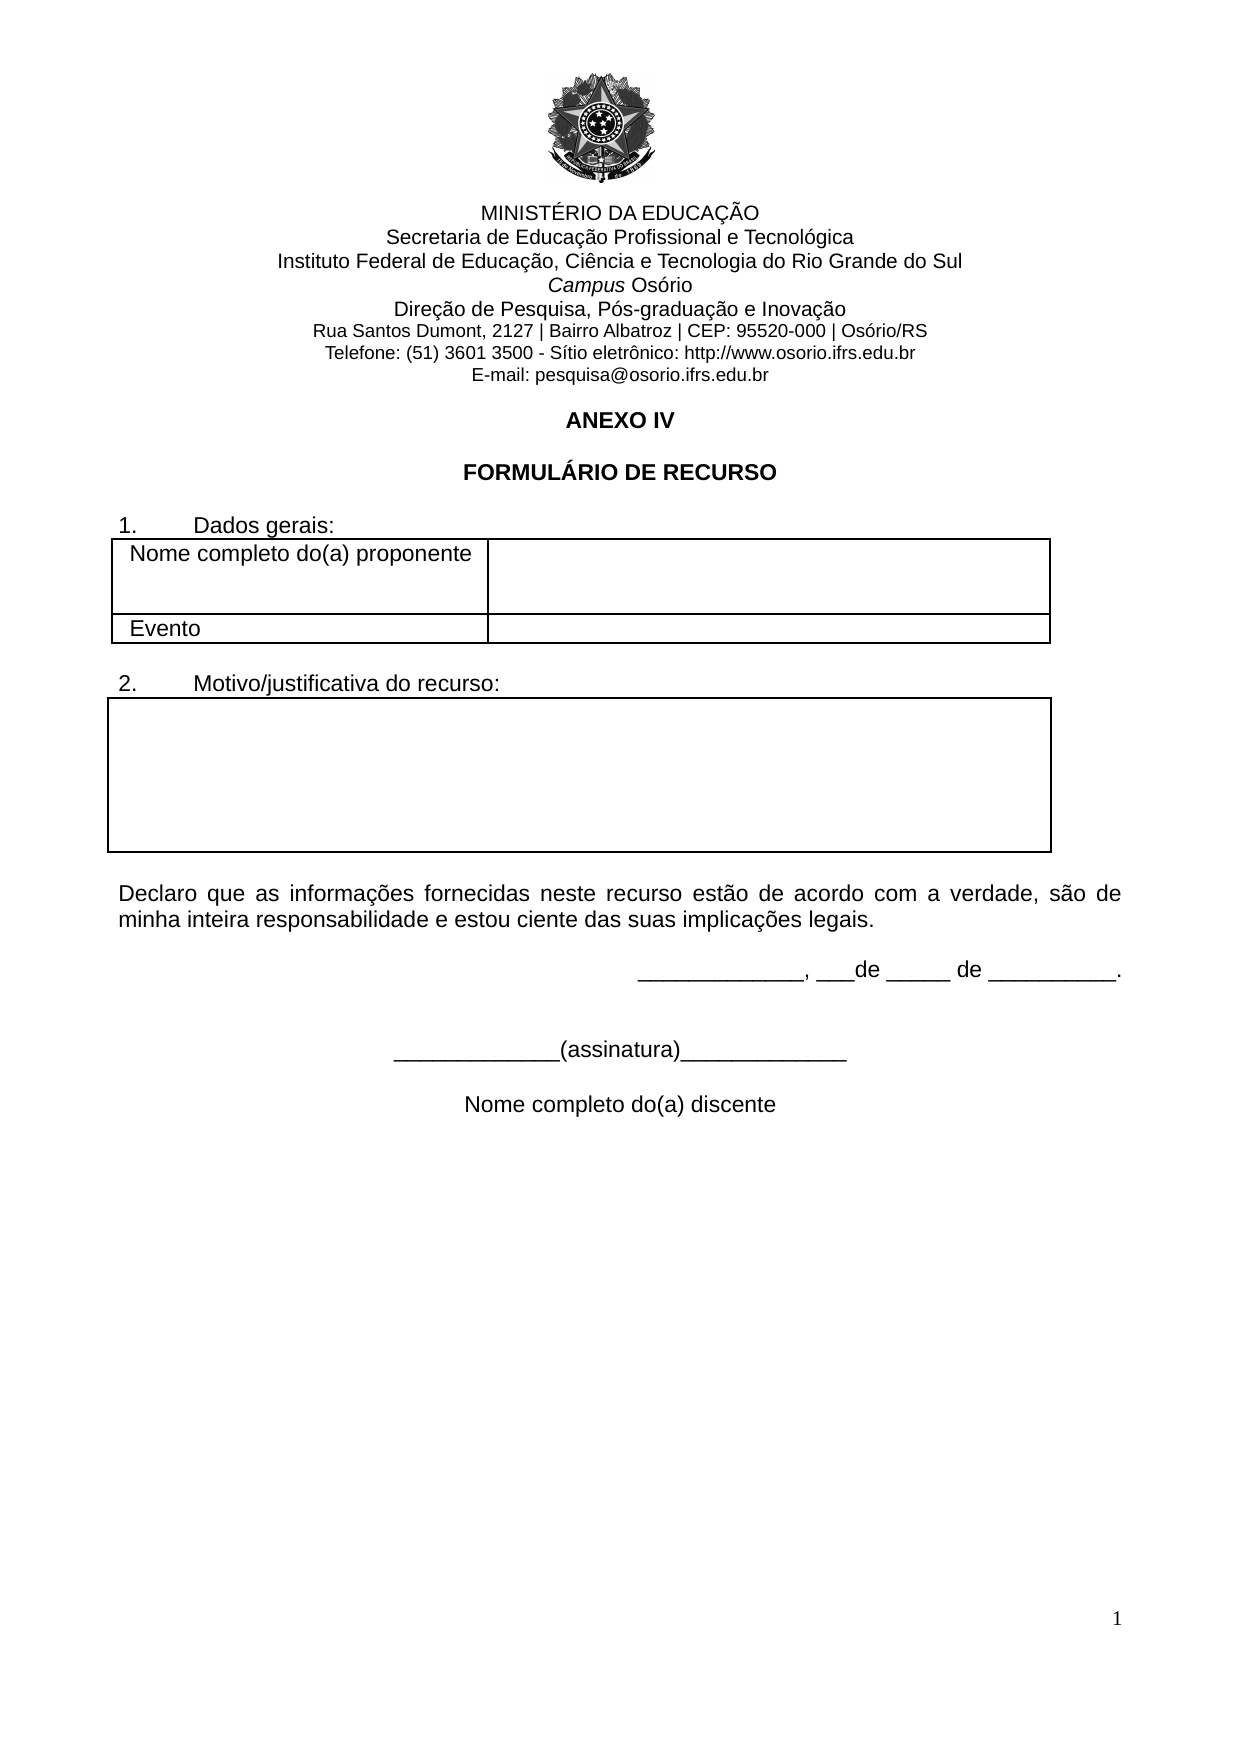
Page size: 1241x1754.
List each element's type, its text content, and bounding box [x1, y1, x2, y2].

table_cell [489, 615, 1049, 642]
text ANEXO IV [118, 407, 1122, 433]
table_header [489, 540, 1049, 613]
text Declaro que as informações fornecidas neste recurso estão de acordo com a verdade, são de minha inteira responsabilidade e estou ciente das suas implicações legais. [118, 880, 1122, 932]
text 1. Dados gerais: [118, 512, 1122, 538]
text FORMULÁRIO DE RECURSO [118, 459, 1122, 486]
text _____________(assinatura)_____________ [118, 1036, 1122, 1062]
table_header Nome completo do(a) proponente [113, 540, 487, 613]
text _____________, ___de _____ de __________. [118, 956, 1122, 983]
text 2. Motivo/justificativa do recurso: [118, 670, 1122, 697]
text Nome completo do(a) discente [118, 1091, 1122, 1117]
table_header [109, 699, 1050, 851]
table_cell Evento [113, 615, 487, 642]
